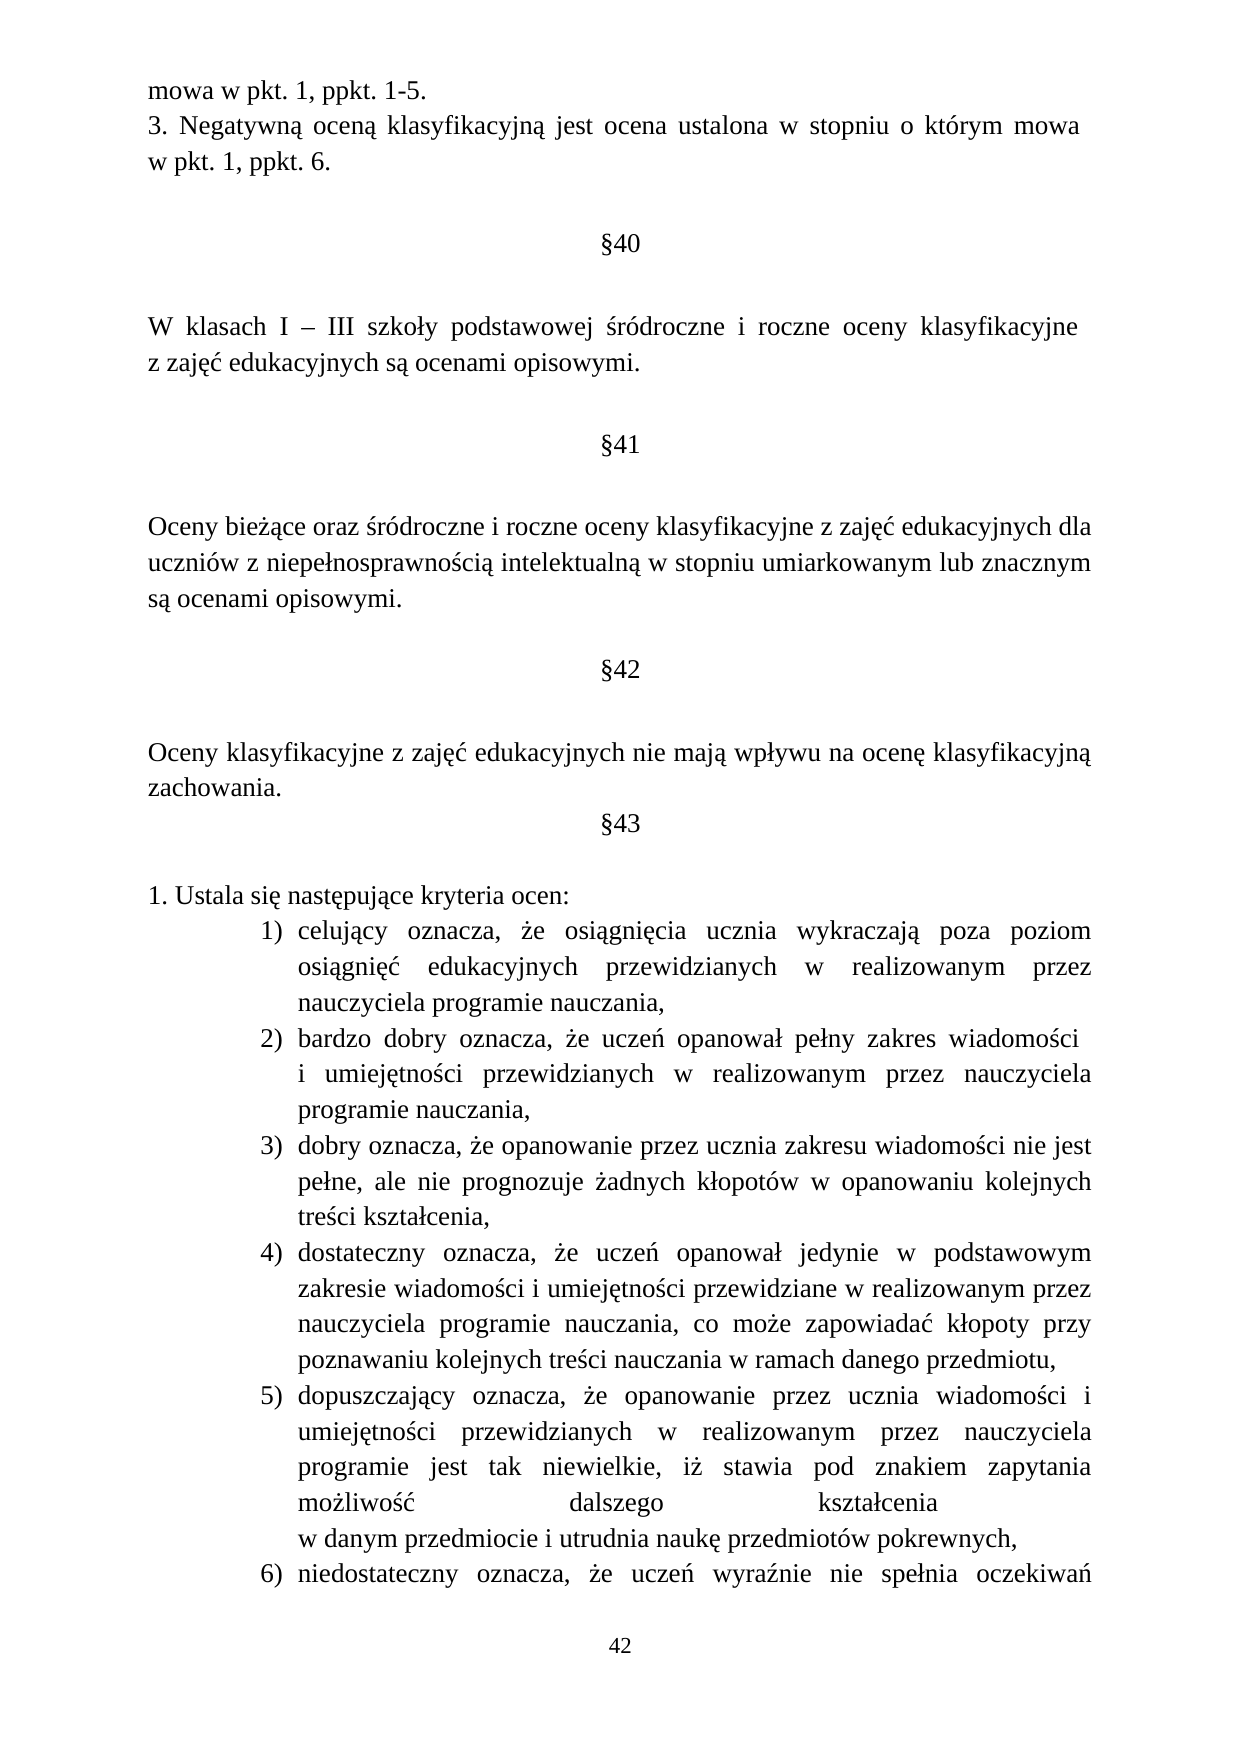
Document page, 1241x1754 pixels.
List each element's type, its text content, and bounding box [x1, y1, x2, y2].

text Oceny klasyfikacyjne z zajęć edukacyjnych nie mają wpływu na ocenę klasyfikacyjną zachowania. [148, 736, 1092, 803]
list niedostateczny oznacza, że uczeń wyraźnie nie spełnia oczekiwań [260, 1558, 1092, 1589]
list bardzo dobry oznacza, że uczeń opanował pełny zakres wiadomości i umiejętności przewidzianych w realizowanym przez nauczyciela programie nauczania, [260, 1022, 1092, 1124]
text 3. Negatywną oceną klasyfikacyjną jest ocena ustalona w stopniu o którym mowa w pkt. 1, ppkt. 6. [148, 109, 1092, 176]
text §40 [148, 228, 1092, 259]
list dopuszczający oznacza, że opanowanie przez ucznia wiadomości i umiejętności przewidzianych w realizowanym przez nauczyciela programie jest tak niewielkie, iż stawia pod znakiem zapytania możliwość dalszego kształcenia w danym przedmiocie i utrudnia naukę przedmiotów pokrewnych, [260, 1379, 1092, 1553]
text §41 [148, 428, 1092, 459]
text Oceny bieżące oraz śródroczne i roczne oceny klasyfikacyjne z zajęć edukacyjnych dla uczniów z niepełnosprawnością intelektualną w stopniu umiarkowanym lub znacznym są ocenami opisowymi. [148, 511, 1092, 613]
list dobry oznacza, że opanowanie przez ucznia zakresu wiadomości nie jest pełne, ale nie prognozuje żadnych kłopotów w opanowaniu kolejnych treści kształcenia, [260, 1129, 1092, 1231]
list dostateczny oznacza, że uczeń opanował jedynie w podstawowym zakresie wiadomości i umiejętności przewidziane w realizowanym przez nauczyciela programie nauczania, co może zapowiadać kłopoty przy poznawaniu kolejnych treści nauczania w ramach danego przedmiotu, [260, 1236, 1092, 1374]
text mowa w pkt. 1, ppkt. 1-5. [148, 74, 1092, 105]
text §43 [148, 807, 1092, 838]
text 1. Ustala się następujące kryteria ocen: [148, 879, 1092, 910]
list celujący oznacza, że osiągnięcia ucznia wykraczają poza poziom osiągnięć edukacyjnych przewidzianych w realizowanym przez nauczyciela programie nauczania, [260, 914, 1092, 1017]
text §42 [148, 653, 1092, 684]
text W klasach I – III szkoły podstawowej śródroczne i roczne oceny klasyfikacyjne z zajęć edukacyjnych są ocenami opisowymi. [148, 310, 1092, 377]
